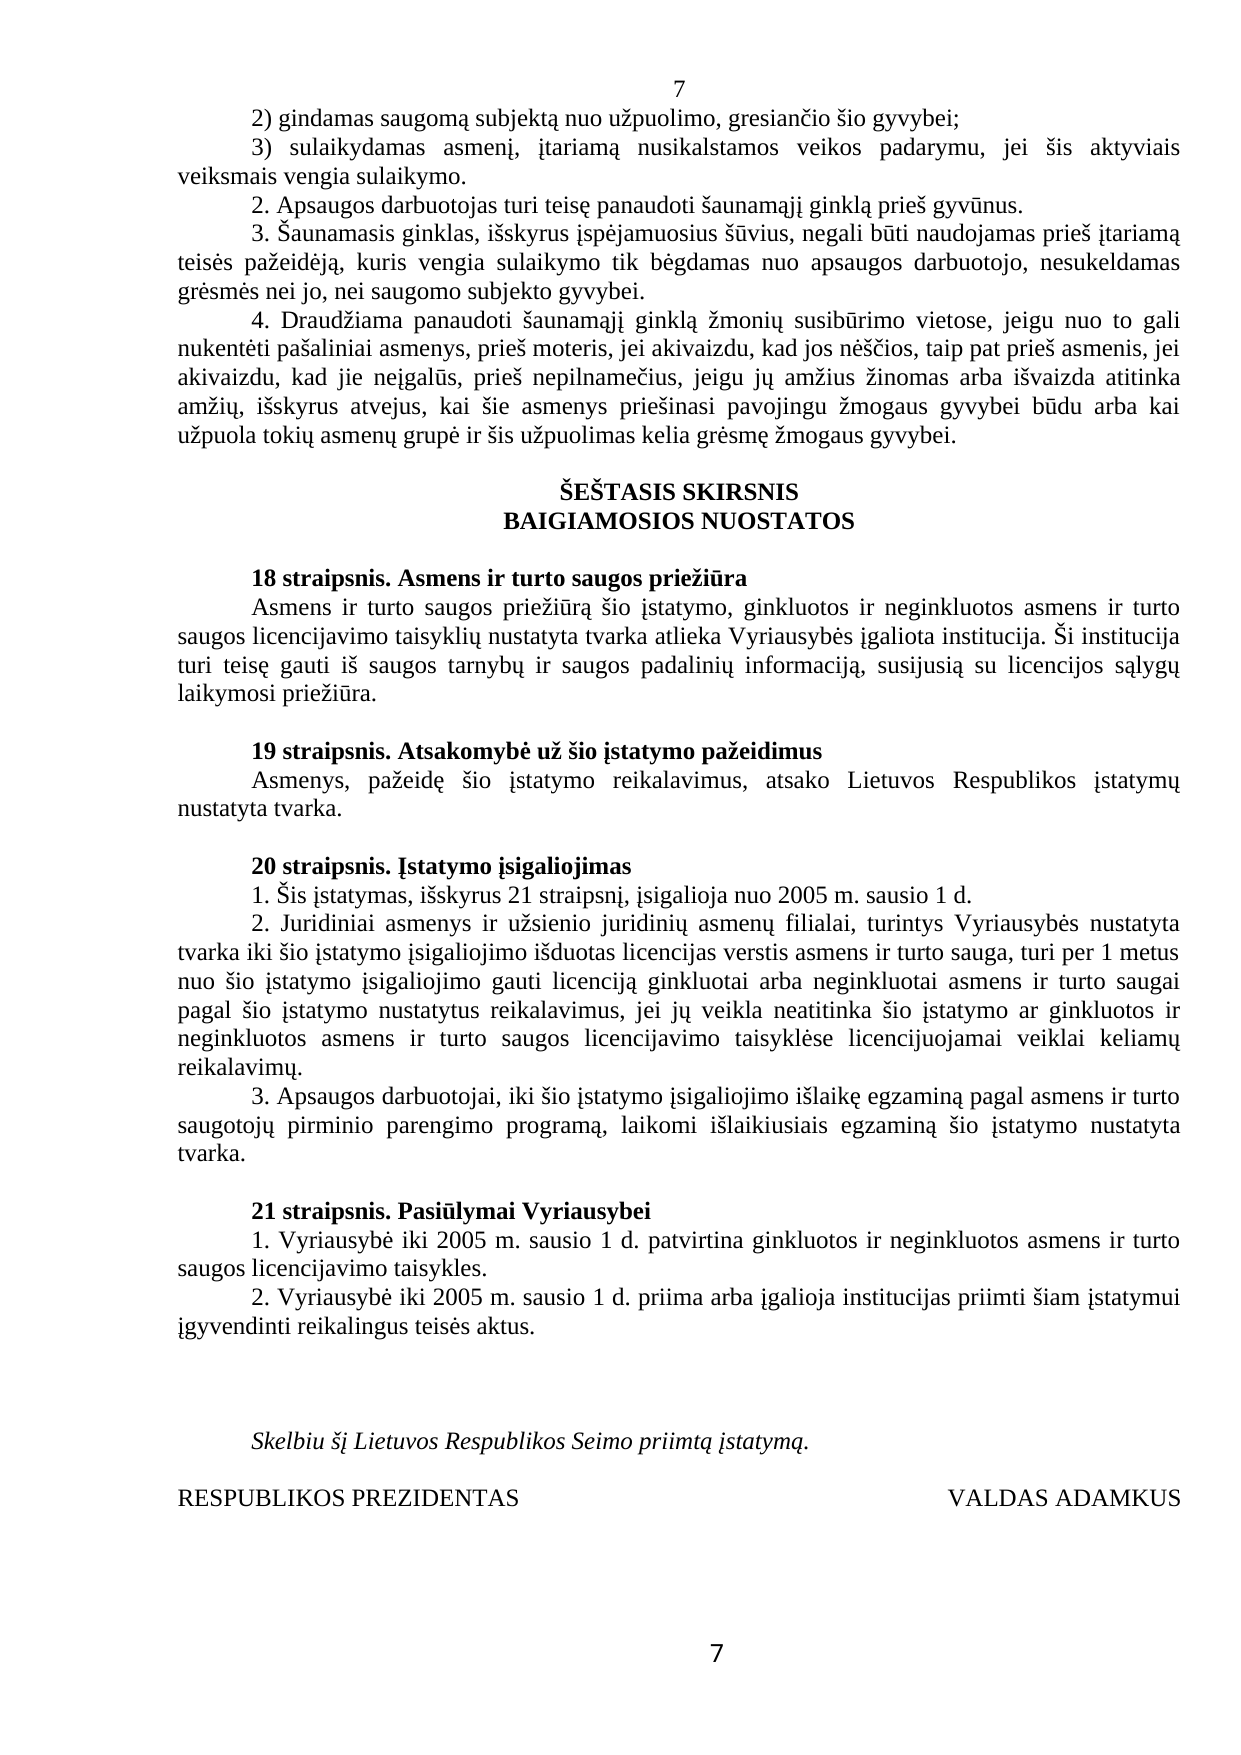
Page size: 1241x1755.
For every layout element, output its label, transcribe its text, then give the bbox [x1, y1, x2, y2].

text 1. Šis įstatymas, išskyrus 21 straipsnį, įsigalioja nuo 2005 m. sausio 1 d. [177, 880, 1181, 908]
text 1. Vyriausybė iki 2005 m. sausio 1 d. patvirtina ginkluotos ir neginkluotos asmens ir turto saugos licencijavimo taisykles. [177, 1225, 1181, 1282]
text 18 straipsnis. Asmens ir turto saugos priežiūra [177, 563, 1181, 592]
text 21 straipsnis. Pasiūlymai Vyriausybei [177, 1196, 1181, 1225]
text BAIGIAMOSIOS NUOSTATOS [177, 506, 1181, 535]
text Asmens ir turto saugos priežiūrą šio įstatymo, ginkluotos ir neginkluotos asmens ir turto saugos licencijavimo taisyklių nustatyta tvarka atlieka Vyriausybės įgaliota institucija. Ši institucija turi teisę gauti iš saugos tarnybų ir saugos padalinių informaciją, susijusią su licencijos sąlygų laikymosi priežiūra. [177, 592, 1181, 707]
text ŠEŠTASIS SKIRSNIS [177, 477, 1181, 506]
text 2. Apsaugos darbuotojas turi teisę panaudoti šaunamąjį ginklą prieš gyvūnus. [177, 190, 1181, 218]
text 2. Vyriausybė iki 2005 m. sausio 1 d. priima arba įgalioja institucijas priimti šiam įstatymui įgyvendinti reikalingus teisės aktus. [177, 1282, 1181, 1340]
text Skelbiu šį Lietuvos Respublikos Seimo priimtą įstatymą. [177, 1426, 1181, 1455]
text RESPUBLIKOS PREZIDENTAS VALDAS ADAMKUS [177, 1483, 1181, 1512]
text Asmenys, pažeidę šio įstatymo reikalavimus, atsako Lietuvos Respublikos įstatymų nustatyta tvarka. [177, 765, 1181, 822]
text 19 straipsnis. Atsakomybė už šio įstatymo pažeidimus [177, 736, 1181, 765]
text 20 straipsnis. Įstatymo įsigaliojimas [177, 851, 1181, 880]
text 3. Šaunamasis ginklas, išskyrus įspėjamuosius šūvius, negali būti naudojamas prieš įtariamą teisės pažeidėją, kuris vengia sulaikymo tik bėgdamas nuo apsaugos darbuotojo, nesukeldamas grėsmės nei jo, nei saugomo subjekto gyvybei. [177, 218, 1181, 305]
text 3. Apsaugos darbuotojai, iki šio įstatymo įsigaliojimo išlaikę egzaminą pagal asmens ir turto saugotojų pirminio parengimo programą, laikomi išlaikiusiais egzaminą šio įstatymo nustatyta tvarka. [177, 1081, 1181, 1167]
text 4. Draudžiama panaudoti šaunamąjį ginklą žmonių susibūrimo vietose, jeigu nuo to gali nukentėti pašaliniai asmenys, prieš moteris, jei akivaizdu, kad jos nėščios, taip pat prieš asmenis, jei akivaizdu, kad jie neįgalūs, prieš nepilnamečius, jeigu jų amžius žinomas arba išvaizda atitinka amžių, išskyrus atvejus, kai šie asmenys priešinasi pavojingu žmogaus gyvybei būdu arba kai užpuola tokių asmenų grupė ir šis užpuolimas kelia grėsmę žmogaus gyvybei. [177, 305, 1181, 448]
text 2. Juridiniai asmenys ir užsienio juridinių asmenų filialai, turintys Vyriausybės nustatyta tvarka iki šio įstatymo įsigaliojimo išduotas licencijas verstis asmens ir turto sauga, turi per 1 metus nuo šio įstatymo įsigaliojimo gauti licenciją ginkluotai arba neginkluotai asmens ir turto saugai pagal šio įstatymo nustatytus reikalavimus, jei jų veikla neatitinka šio įstatymo ar ginkluotos ir neginkluotos asmens ir turto saugos licencijavimo taisyklėse licencijuojamai veiklai keliamų reikalavimų. [177, 908, 1181, 1081]
text 3) sulaikydamas asmenį, įtariamą nusikalstamos veikos padarymu, jei šis aktyviais veiksmais vengia sulaikymo. [177, 132, 1181, 190]
text 2) gindamas saugomą subjektą nuo užpuolimo, gresiančio šio gyvybei; [177, 103, 1181, 132]
